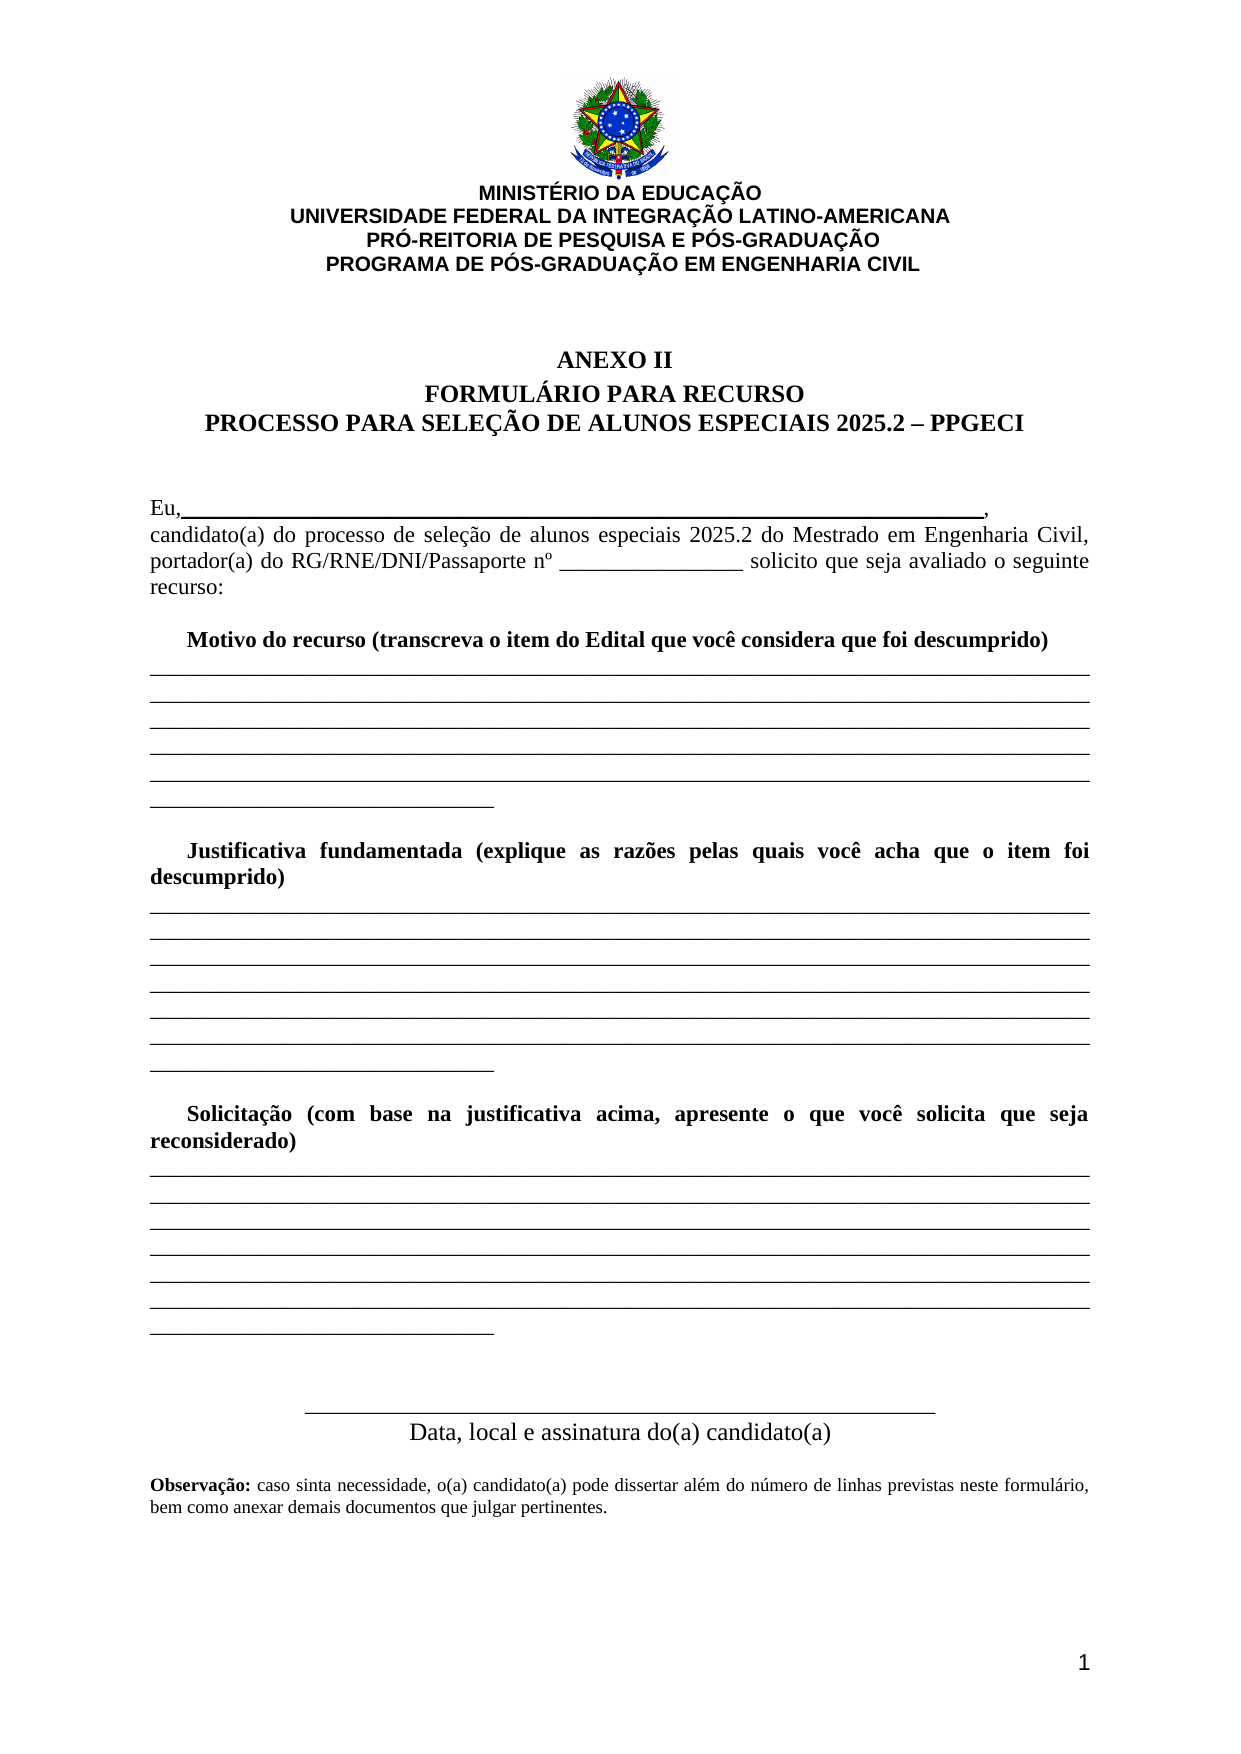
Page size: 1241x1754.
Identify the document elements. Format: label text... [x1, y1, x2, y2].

text __________________________________________________________________________________ [150, 1177, 1090, 1203]
list Motivo do recurso (transcreva o item do Edital que você considera que foi descumprido) [150, 626, 1090, 652]
list __________________________________________________________________________________ [150, 940, 1090, 965]
text _______________________________________________________ [150, 1390, 1090, 1417]
text Data, local e assinatura do(a) candidato(a) [150, 1417, 1090, 1446]
text __________________________________________________________________________________ [150, 755, 1090, 781]
text __________________________________________________________________________________ [150, 676, 1090, 702]
picture [567, 75, 673, 181]
text ANEXO II [150, 345, 1079, 374]
text __________________________________________________________________________________ [150, 1204, 1090, 1229]
text __________________________________________________________________________________ [150, 703, 1090, 728]
list __________________________________________________________________________________ [150, 914, 1090, 939]
text Eu,______________________________________________________________________, candidato(a) do processo de seleção de alunos especiais 2025.2 do Mestrado em Engenharia Civil, portador(a) do RG/RNE/DNI/Passaporte nº ________________ solicito que seja avaliado o seguinte recurso: [150, 494, 1090, 600]
text __________________________________________________________________________________ [150, 652, 1090, 675]
text __________________________________________________________________________________ [150, 1256, 1090, 1282]
text ______________________________ [150, 782, 1090, 811]
text FORMULÁRIO PARA RECURSO [150, 379, 1079, 408]
text __________________________________________________________________________________ [150, 1283, 1090, 1308]
list Solicitação (com base na justificativa acima, apresente o que você solicita que seja reconsiderado) [150, 1101, 1090, 1153]
text __________________________________________________________________________________ [150, 729, 1090, 754]
list __________________________________________________________________________________ [150, 993, 1090, 1018]
list __________________________________________________________________________________ [150, 1019, 1090, 1044]
text Observação: caso sinta necessidade, o(a) candidato(a) pode dissertar além do número de linhas previstas neste formulário, bem como anexar demais documentos que julgar pertinentes. [150, 1474, 1090, 1517]
text ______________________________ [150, 1309, 1090, 1338]
list ______________________________ [150, 1045, 1090, 1074]
text PROCESSO PARA SELEÇÃO DE ALUNOS ESPECIAIS 2025.2 – PPGECI [150, 408, 1079, 437]
list __________________________________________________________________________________ [150, 966, 1090, 992]
text __________________________________________________________________________________ [150, 1230, 1090, 1255]
text __________________________________________________________________________________ [150, 1153, 1090, 1176]
list Justificativa fundamentada (explique as razões pelas quais você acha que o item foi descumprido) __________________________________________________________________________________ [150, 837, 1090, 913]
